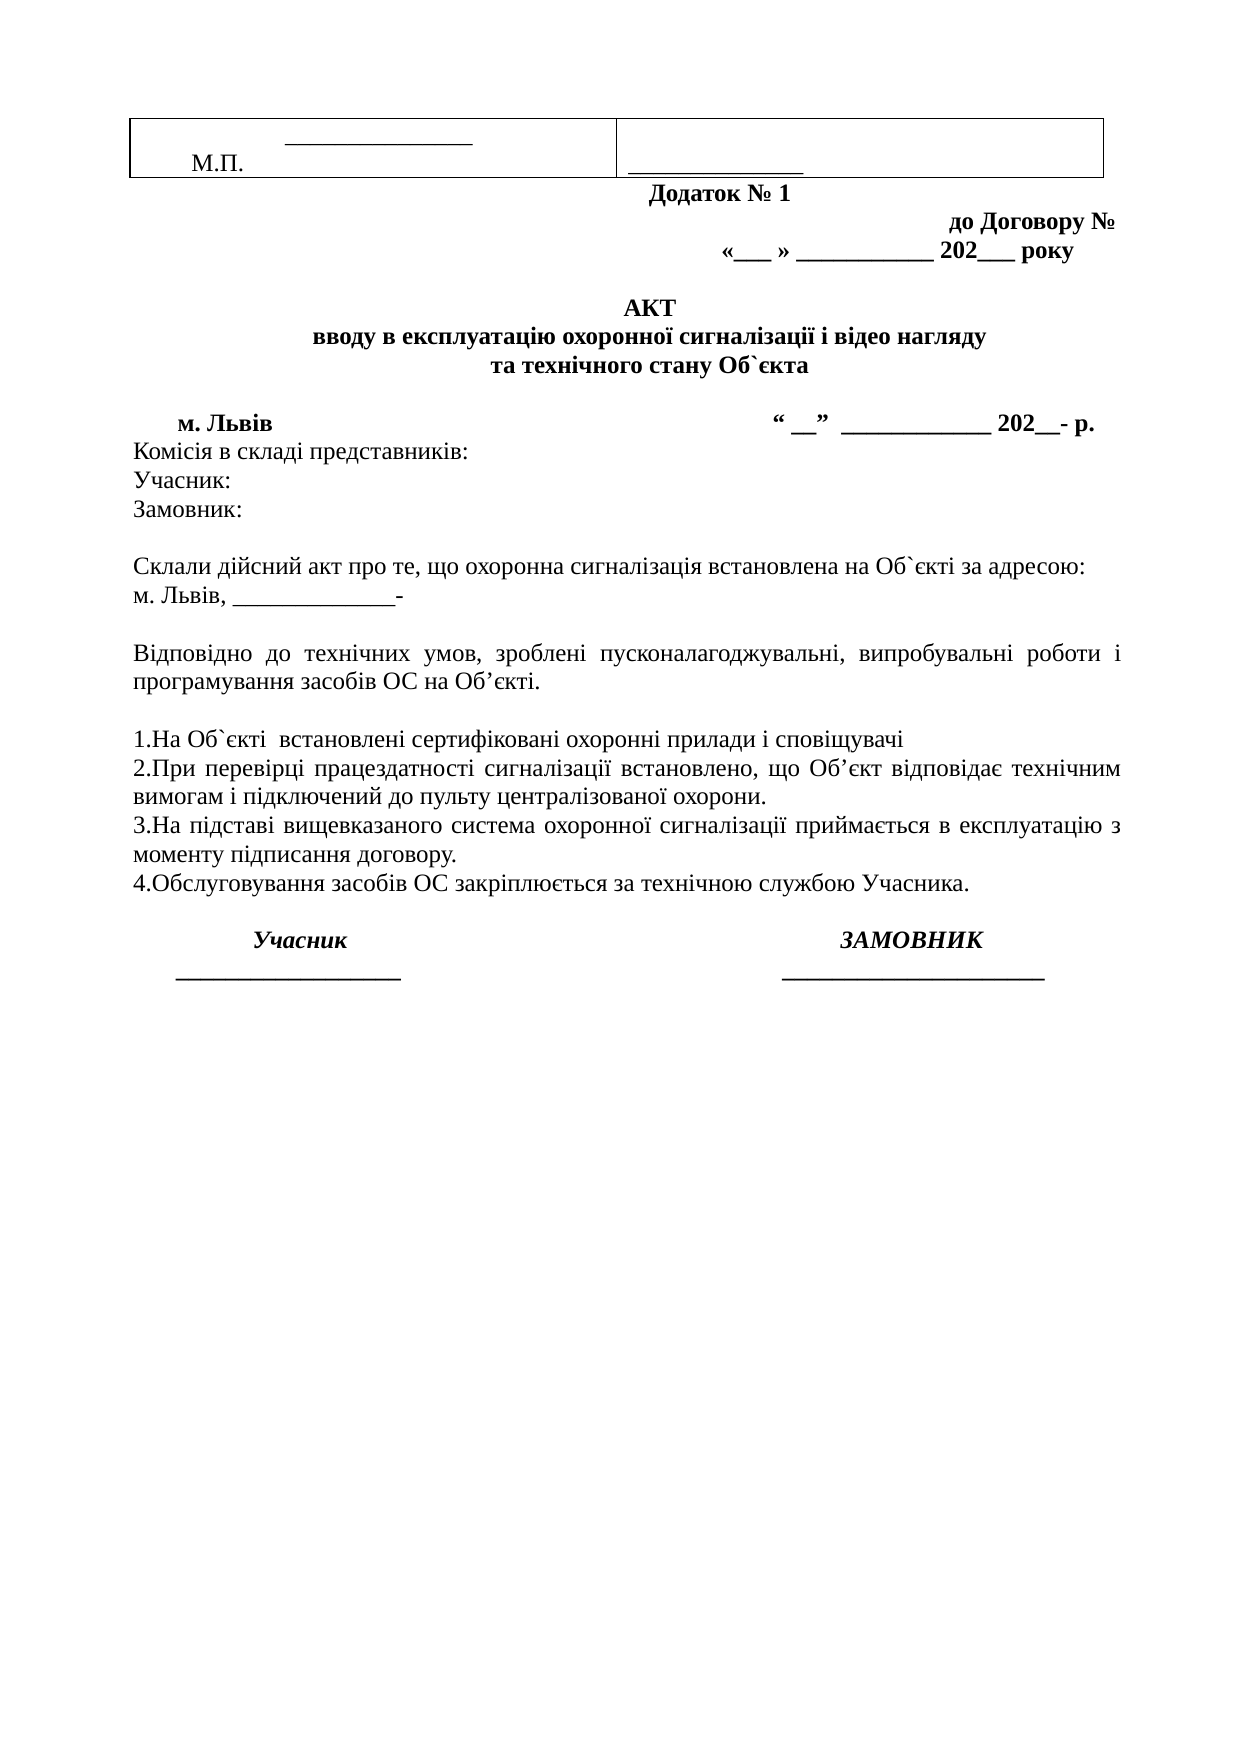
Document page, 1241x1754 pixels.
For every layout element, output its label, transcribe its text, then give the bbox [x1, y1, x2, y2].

text «___ » ___________ 202___ року [177, 235, 1122, 264]
text АКТ [177, 293, 1122, 321]
text та технічного стану Об`єкта [177, 350, 1122, 379]
table_cell ______________ [617, 119, 1103, 177]
text Учасник ЗАМОВНИК [177, 925, 1122, 954]
text 2.При перевірці працездатності сигналізації встановлено, що Об’єкт відповідає технічним вимогам і підключений до пульту централізованої охорони. [133, 753, 1122, 810]
text __________________ _____________________ [177, 954, 1122, 983]
table_cell _______________ М.П. [131, 119, 616, 177]
text Додаток № 1 [177, 178, 1122, 206]
text м. Львів “ __” ____________ 202__- р. [177, 408, 1122, 436]
text 3.На підставі вищевказаного система охоронної сигналізації приймається в експлуатацію з моменту підписання договору. [133, 810, 1122, 868]
text 1.На Об`єкті встановлені сертифіковані охоронні прилади і сповіщувачі [133, 724, 1122, 753]
text м. Львів, _____________- [133, 580, 1122, 609]
text Комісія в складі представників: [133, 436, 1122, 465]
text 4.Обслуговування засобів ОС закріплюється за технічною службою Учасника. [133, 868, 1122, 896]
text до Договору № [177, 206, 1122, 235]
text вводу в експлуатацію охоронної сигналізації і відео нагляду [177, 321, 1122, 350]
text Відповідно до технічних умов, зроблені пусконалагоджувальні, випробувальні роботи і програмування засобів ОС на Об’єкті. [133, 638, 1122, 695]
text Замовник: [133, 494, 1122, 523]
text Склали дійсний акт про те, що охоронна сигналізація встановлена на Об`єкті за адресою: [133, 551, 1122, 580]
text Учасник: [133, 465, 1122, 494]
